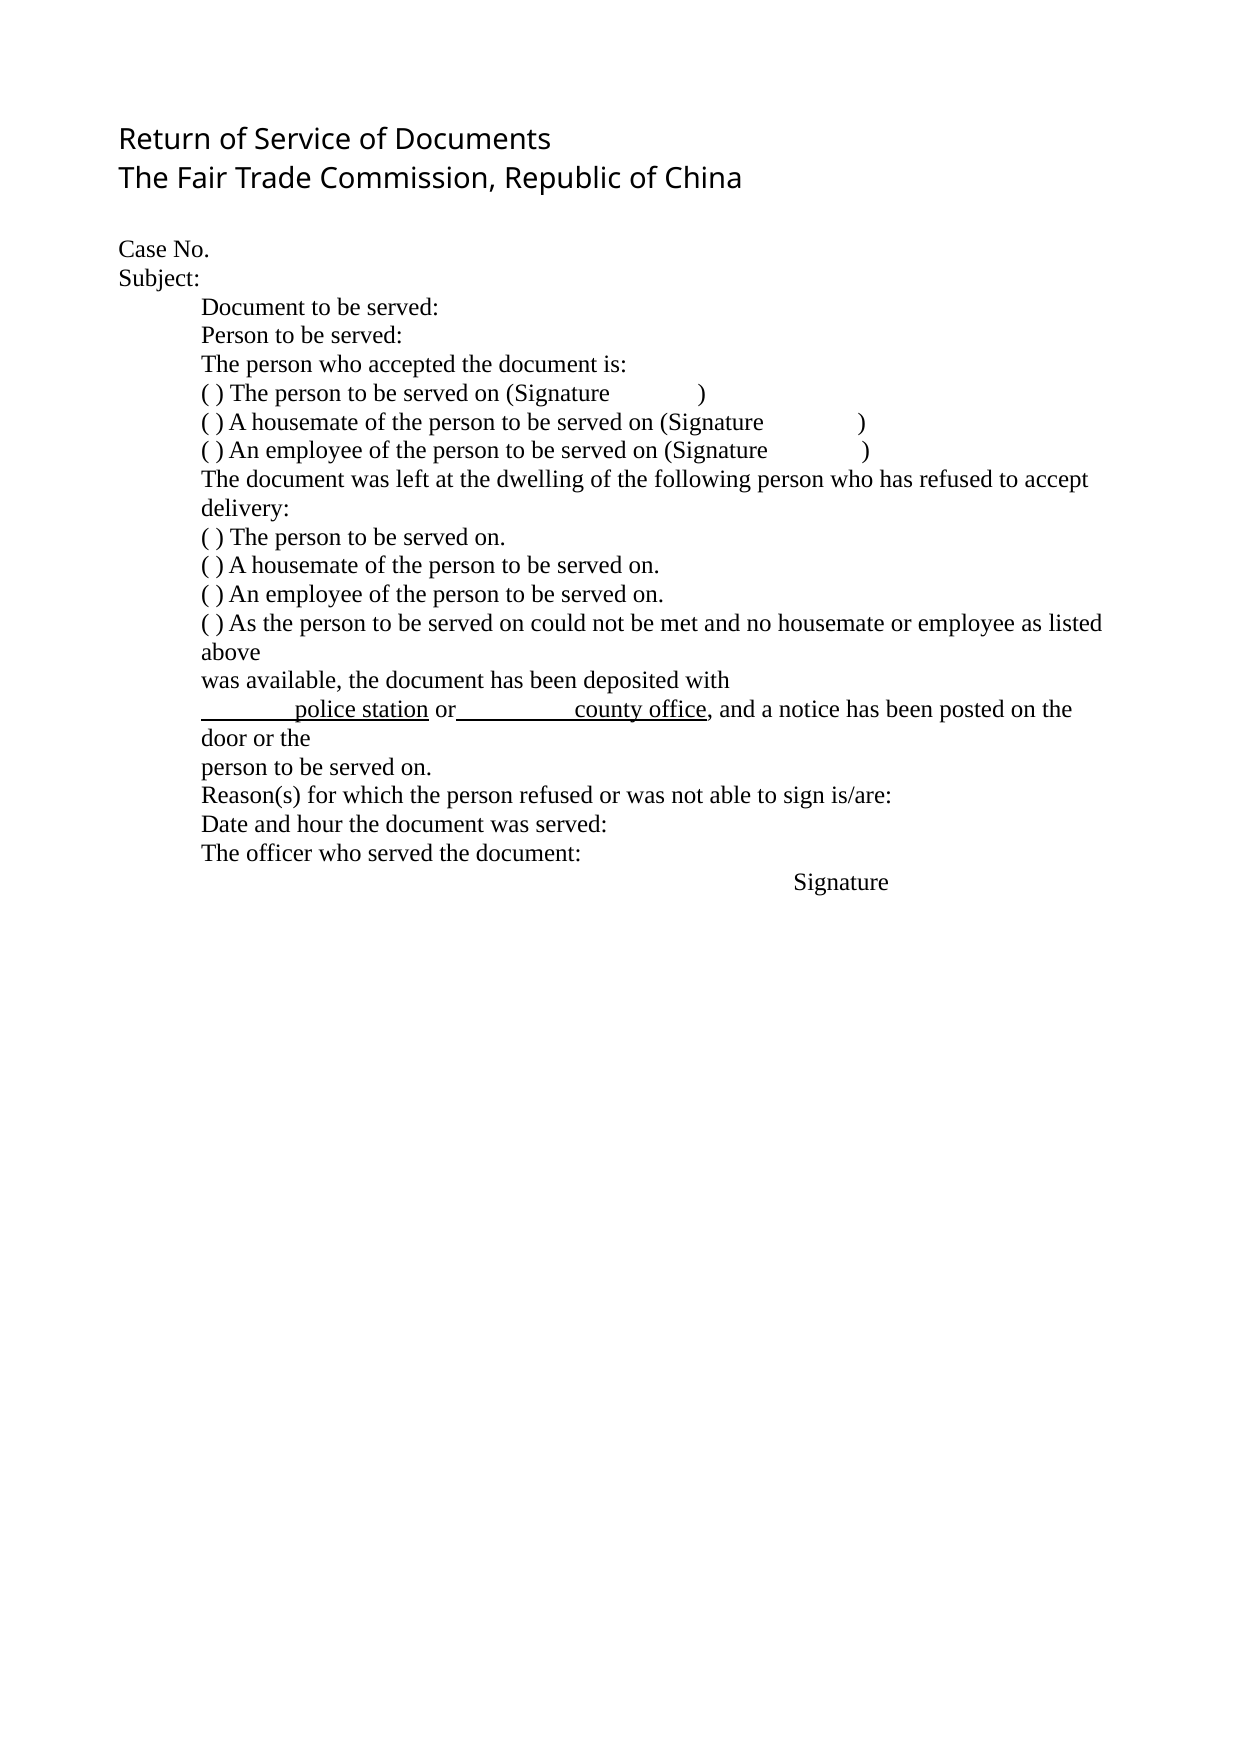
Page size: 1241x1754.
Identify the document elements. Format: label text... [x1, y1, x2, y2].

text person to be served on. [201, 752, 1122, 781]
text ( ) An employee of the person to be served on (Signature ) [201, 436, 1122, 464]
text Date and hour the document was served: [201, 809, 1122, 838]
text Document to be served: [201, 292, 1122, 321]
text The person who accepted the document is: [201, 349, 1122, 378]
text ( ) An employee of the person to be served on. [201, 579, 1122, 608]
text The Fair Trade Commission, Republic of China [118, 158, 1122, 197]
text ( ) A housemate of the person to be served on. [201, 551, 1122, 579]
text The document was left at the dwelling of the following person who has refused to accept delivery: [201, 464, 1122, 522]
text police station or county office, and a notice has been posted on the door or the [201, 694, 1122, 752]
text was available, the document has been deposited with [201, 666, 1122, 694]
text Case No. [118, 234, 1122, 263]
text Return of Service of Documents [118, 118, 1122, 158]
text Signature [118, 867, 1122, 896]
text Subject: [118, 263, 1122, 292]
text ( ) A housemate of the person to be served on (Signature ) [201, 407, 1122, 436]
text Person to be served: [201, 321, 1122, 349]
text ( ) The person to be served on (Signature ) [201, 378, 1122, 407]
text ( ) The person to be served on. [201, 522, 1122, 551]
text Reason(s) for which the person refused or was not able to sign is/are: [201, 781, 1122, 809]
text ( ) As the person to be served on could not be met and no housemate or employee as listed above [201, 608, 1122, 666]
text The officer who served the document: [201, 838, 1122, 867]
